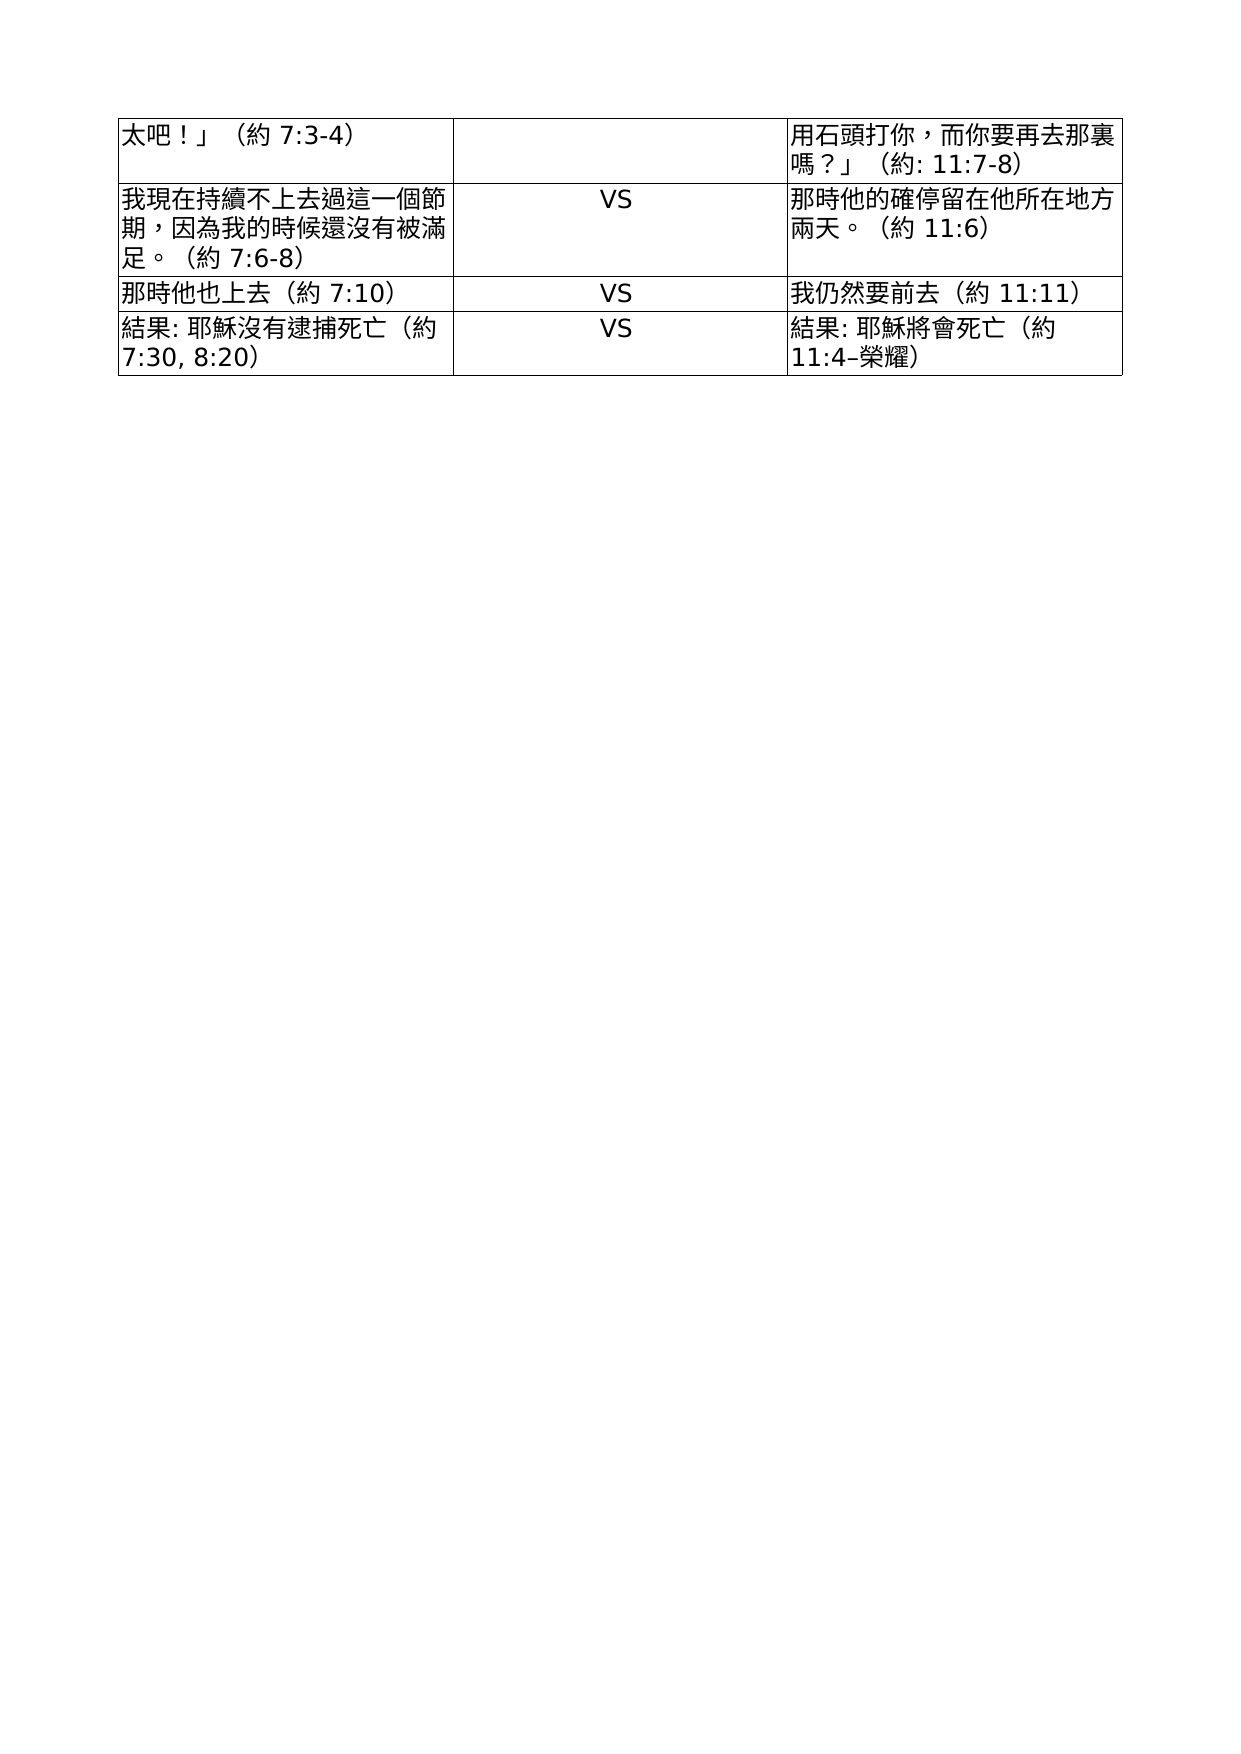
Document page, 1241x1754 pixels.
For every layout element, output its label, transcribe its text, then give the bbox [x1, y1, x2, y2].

table_cell 結果: 耶穌沒有逮捕死亡（約 7:30, 8:20） [119, 312, 453, 375]
table_cell 太吧！」（約 7:3-4） [119, 119, 453, 182]
table_cell 結果: 耶穌將會死亡（約 11:4–榮耀） [788, 312, 1122, 375]
table_cell 我仍然要前去（約 11:11） [788, 277, 1122, 311]
table_cell [454, 119, 787, 182]
table_cell VS [454, 277, 787, 311]
table_cell VS [454, 184, 787, 276]
table_cell 用石頭打你，而你要再去那裏嗎？」（約: 11:7-8） [788, 119, 1122, 182]
table_cell VS [454, 312, 787, 375]
table_cell 那時他的確停留在他所在地方兩天。（約 11:6） [788, 184, 1122, 276]
table_cell 那時他也上去（約 7:10） [119, 277, 453, 311]
table_cell 我現在持續不上去過這一個節期，因為我的時候還沒有被滿足。（約 7:6-8） [119, 184, 453, 276]
